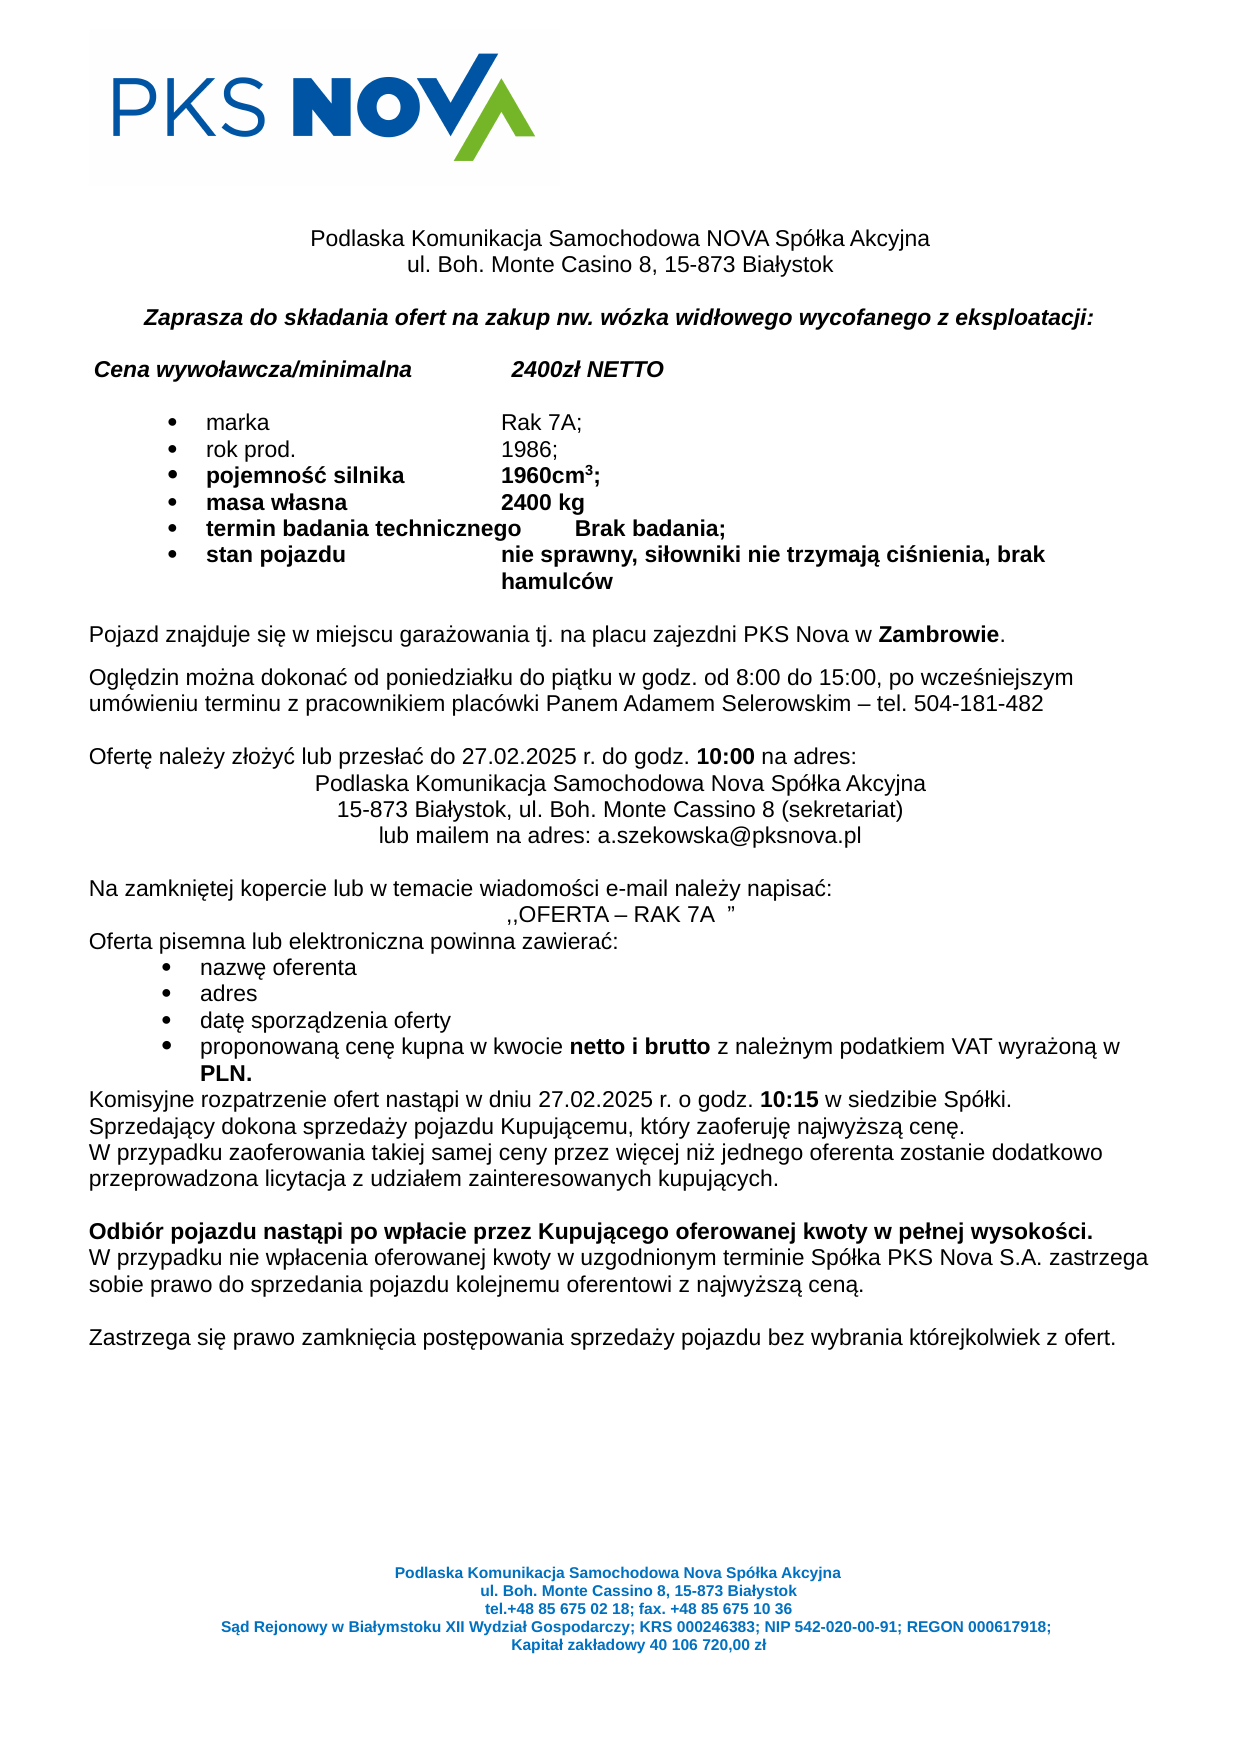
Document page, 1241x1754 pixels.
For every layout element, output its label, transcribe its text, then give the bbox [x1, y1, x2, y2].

text Sprzedający dokona sprzedaży pojazdu Kupującemu, który zaoferuję najwyższą cenę. [89, 1113, 1152, 1139]
text 15-873 Białystok, ul. Boh. Monte Cassino 8 (sekretariat) [89, 796, 1152, 822]
text W przypadku nie wpłacenia oferowanej kwoty w uzgodnionym terminie Spółka PKS Nova S.A. zastrzega sobie prawo do sprzedania pojazdu kolejnemu oferentowi z najwyższą ceną. [89, 1244, 1152, 1297]
list marka Rak 7A; [168, 409, 1152, 436]
text W przypadku zaoferowania takiej samej ceny przez więcej niż jednego oferenta zostanie dodatkowo przeprowadzona licytacja z udziałem zainteresowanych kupujących. [89, 1139, 1152, 1192]
text ,,OFERTA – RAK 7A ” [89, 901, 1152, 928]
list masa własna 2400 kg [168, 489, 1152, 515]
list stan pojazdu nie sprawny, siłowniki nie trzymają ciśnienia, brak hamulców [168, 541, 1152, 594]
list pojemność silnika 1960cm3; [168, 462, 1152, 489]
text Zastrzega się prawo zamknięcia postępowania sprzedaży pojazdu bez wybrania którejkolwiek z ofert. [89, 1323, 1152, 1350]
list nazwę oferenta [162, 954, 1152, 980]
text ul. Boh. Monte Casino 8, 15-873 Białystok [89, 251, 1152, 277]
text Na zamkniętej kopercie lub w temacie wiadomości e-mail należy napisać: [89, 875, 1152, 901]
text Oferta pisemna lub elektroniczna powinna zawierać: [89, 928, 1152, 954]
text Zaprasza do składania ofert na zakup nw. wózka widłowego wycofanego z eksploatacji: [89, 304, 1152, 330]
list termin badania technicznego Brak badania; [168, 515, 1152, 541]
text Odbiór pojazdu nastąpi po wpłacie przez Kupującego oferowanej kwoty w pełnej wysokości. [89, 1218, 1152, 1244]
list proponowaną cenę kupna w kwocie netto i brutto z należnym podatkiem VAT wyrażoną w PLN. [162, 1033, 1152, 1086]
text Cena wywoławcza/minimalna 2400zł NETTO [94, 356, 1152, 383]
list rok prod. 1986; [168, 436, 1152, 462]
text Ofertę należy złożyć lub przesłać do 27.02.2025 r. do godz. 10:00 na adres: [89, 743, 1152, 769]
text Komisyjne rozpatrzenie ofert nastąpi w dniu 27.02.2025 r. o godz. 10:15 w siedzibie Spółki. [89, 1086, 1152, 1113]
list datę sporządzenia oferty [162, 1007, 1152, 1033]
text Oględzin można dokonać od poniedziałku do piątku w godz. od 8:00 do 15:00, po wcześniejszym umówieniu terminu z pracownikiem placówki Panem Adamem Selerowskim – tel. 504-181-482 [89, 664, 1152, 717]
text Podlaska Komunikacja Samochodowa Nova Spółka Akcyjna [89, 769, 1152, 796]
text Pojazd znajduje się w miejscu garażowania tj. na placu zajezdni PKS Nova w Zambrowie. [89, 621, 1152, 647]
list adres [162, 980, 1152, 1007]
text Podlaska Komunikacja Samochodowa NOVA Spółka Akcyjna [89, 225, 1152, 251]
text lub mailem na adres: a.szekowska@pksnova.pl [89, 822, 1152, 848]
